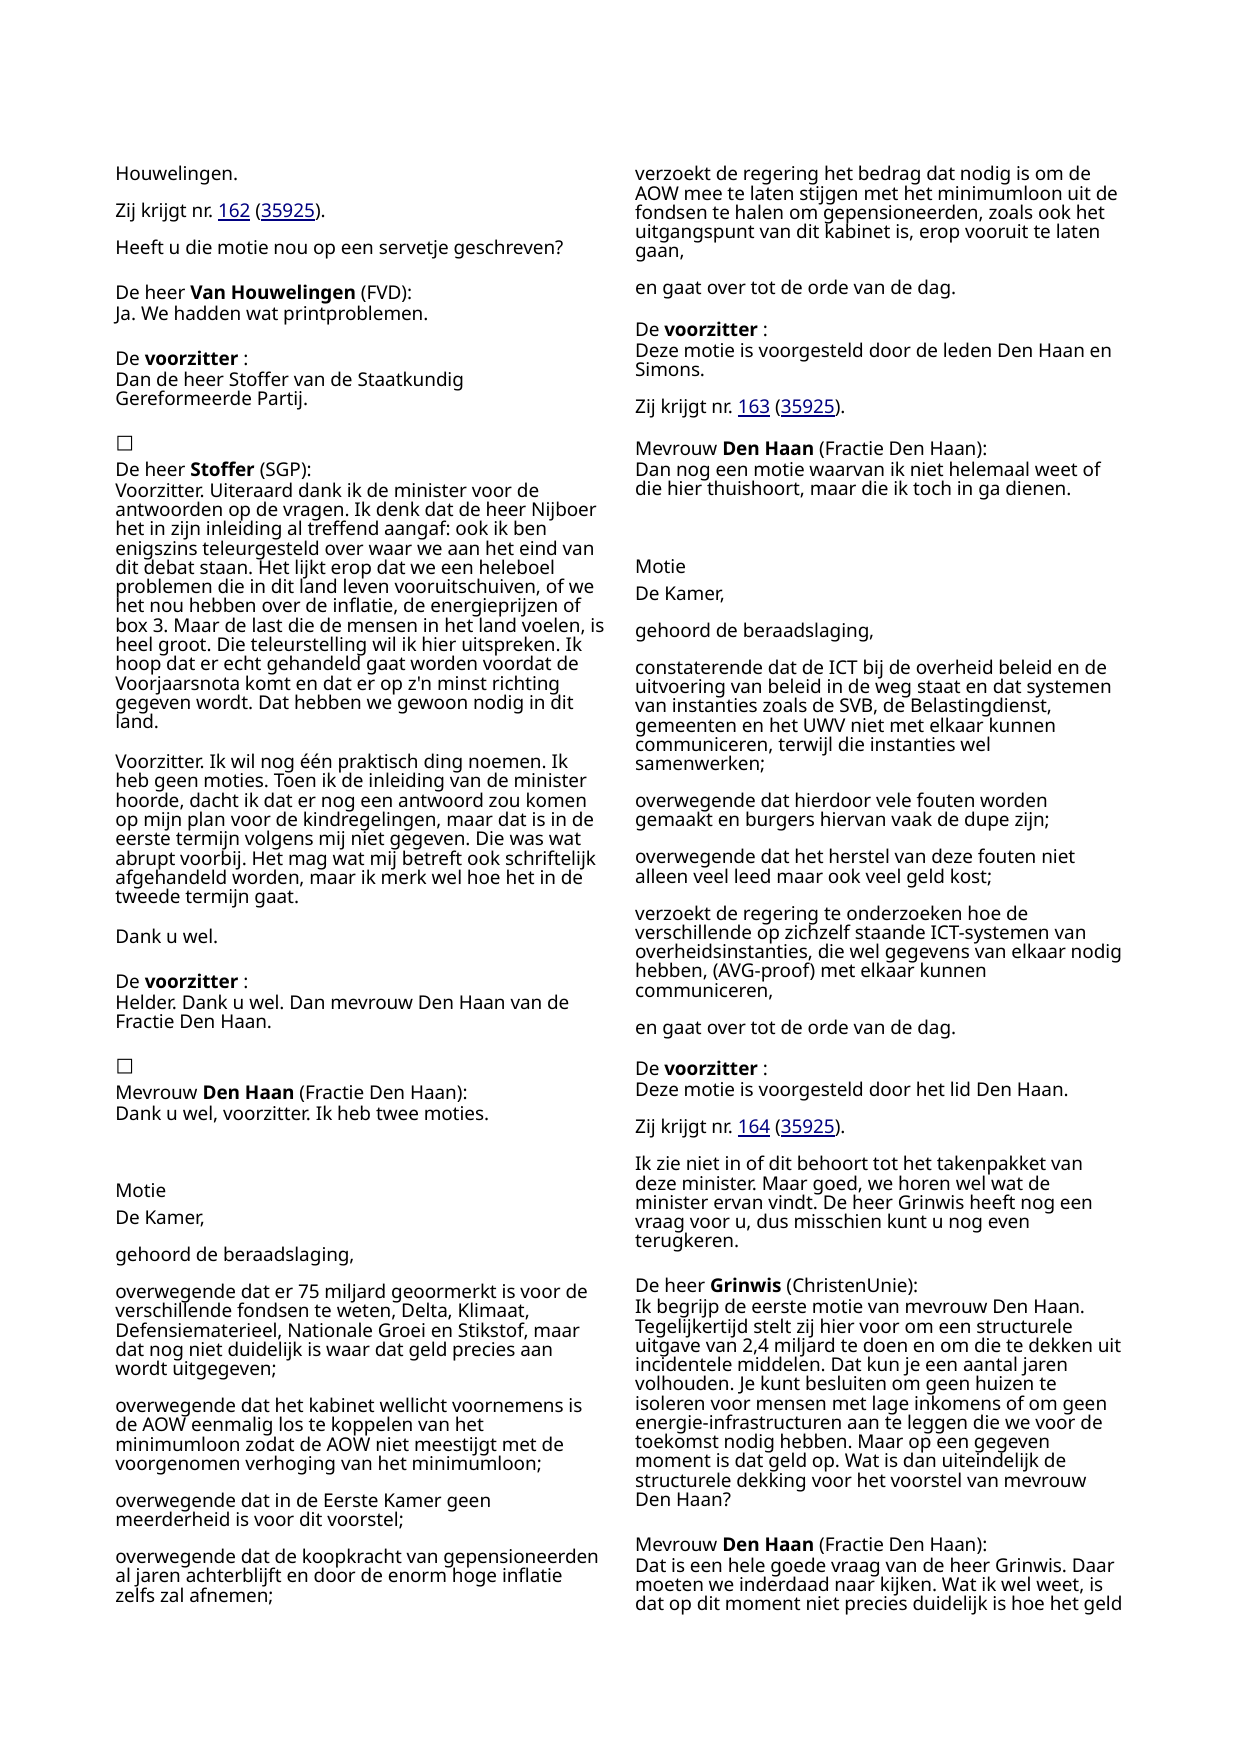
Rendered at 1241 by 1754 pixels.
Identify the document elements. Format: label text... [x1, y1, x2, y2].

text Motie [115, 1177, 605, 1203]
text gehoord de beraadslaging, [635, 622, 1125, 641]
text ⬜ [115, 1053, 605, 1079]
text Dan nog een motie waarvan ik niet helemaal weet of die hier thuishoort, maar die ik toch in ga dienen. [635, 461, 1125, 500]
text en gaat over tot de orde van de dag. [635, 1019, 1125, 1038]
text overwegende dat de koopkracht van gepensioneerden al jaren achterblijft en door de enorm hoge inflatie zelfs zal afnemen; [115, 1548, 605, 1606]
text Zij krijgt nr. 162 (35925). [115, 202, 605, 222]
text Dank u wel. [115, 928, 605, 947]
text Heeft u die motie nou op een servetje geschreven? [115, 239, 605, 259]
text Dank u wel, voorzitter. Ik heb twee moties. [115, 1105, 605, 1124]
text overwegende dat hierdoor vele fouten worden gemaakt en burgers hiervan vaak de dupe zijn; [635, 792, 1125, 831]
text Dat is een hele goede vraag van de heer Grinwis. Daar moeten we inderdaad naar kijken. Wat ik wel weet, is dat op dit moment niet precies duidelijk is hoe het geld [635, 1557, 1125, 1615]
text Ja. We hadden wat printproblemen. [115, 305, 605, 324]
text De voorzitter : [115, 968, 605, 994]
text verzoekt de regering te onderzoeken hoe de verschillende op zichzelf staande ICT-systemen van overheidsinstanties, die wel gegevens van elkaar nodig hebben, (AVG-proof) met elkaar kunnen communiceren, [635, 904, 1125, 1001]
text Zij krijgt nr. 164 (35925). [635, 1118, 1125, 1138]
text overwegende dat in de Eerste Kamer geen meerderheid is voor dit voorstel; [115, 1492, 605, 1530]
text ⬜ [115, 430, 605, 456]
text verzoekt de regering het bedrag dat nodig is om de AOW mee te laten stijgen met het minimumloon uit de fondsen te halen om gepensioneerden, zoals ook het uitgangspunt van dit kabinet is, erop vooruit te laten gaan, [635, 165, 1125, 262]
text Helder. Dank u wel. Dan mevrouw Den Haan van de Fractie Den Haan. [115, 994, 605, 1032]
text Mevrouw Den Haan (Fractie Den Haan): [115, 1079, 605, 1105]
text Dan de heer Stoffer van de Staatkundig Gereformeerde Partij. [115, 371, 605, 409]
text De heer Van Houwelingen (FVD): [115, 279, 605, 305]
text Mevrouw Den Haan (Fractie Den Haan): [635, 435, 1125, 461]
text De voorzitter : [635, 316, 1125, 342]
text Voorzitter. Uiteraard dank ik de minister voor de antwoorden op de vragen. Ik denk dat de heer Nijboer het in zijn inleiding al treffend aangaf: ook ik ben enigszins teleurgesteld over waar we aan het eind van dit debat staan. Het lijkt erop dat we een heleboel problemen die in dit land leven vooruitschuiven, of we het nou hebben over de inflatie, de energieprijzen of box 3. Maar de last die de mensen in het land voelen, is heel groot. Die teleurstelling wil ik hier uitspreken. Ik hoop dat er echt gehandeld gaat worden voordat de Voorjaarsnota komt en dat er op z'n minst richting gegeven wordt. Dat hebben we gewoon nodig in dit land. [115, 482, 605, 732]
text overwegende dat het herstel van deze fouten niet alleen veel leed maar ook veel geld kost; [635, 848, 1125, 887]
text Motie [635, 553, 1125, 579]
text Deze motie is voorgesteld door de leden Den Haan en Simons. [635, 342, 1125, 381]
text overwegende dat er 75 miljard geoormerkt is voor de verschillende fondsen te weten, Delta, Klimaat, Defensiematerieel, Nationale Groei en Stikstof, maar dat nog niet duidelijk is waar dat geld precies aan wordt uitgegeven; [115, 1283, 605, 1379]
text Mevrouw Den Haan (Fractie Den Haan): [635, 1531, 1125, 1557]
text Voorzitter. Ik wil nog één praktisch ding noemen. Ik heb geen moties. Toen ik de inleiding van de minister hoorde, dacht ik dat er nog een antwoord zou komen op mijn plan voor de kindregelingen, maar dat is in de eerste termijn volgens mij niet gegeven. Die was wat abrupt voorbij. Het mag wat mij betreft ook schriftelijk afgehandeld worden, maar ik merk wel hoe het in de tweede termijn gaat. [115, 753, 605, 907]
text De heer Stoffer (SGP): [115, 456, 605, 482]
text De voorzitter : [635, 1056, 1125, 1081]
text Ik zie niet in of dit behoort tot het takenpakket van deze minister. Maar goed, we horen wel wat de minister ervan vindt. De heer Grinwis heeft nog een vraag voor u, dus misschien kunt u nog even terugkeren. [635, 1155, 1125, 1252]
text De Kamer, [635, 585, 1125, 604]
text constaterende dat de ICT bij de overheid beleid en de uitvoering van beleid in de weg staat en dat systemen van instanties zoals de SVB, de Belastingdienst, gemeenten en het UWV niet met elkaar kunnen communiceren, terwijl die instanties wel samenwerken; [635, 659, 1125, 774]
text Zij krijgt nr. 163 (35925). [635, 398, 1125, 418]
text Houwelingen. [115, 165, 605, 184]
text De heer Grinwis (ChristenUnie): [635, 1273, 1125, 1298]
text overwegende dat het kabinet wellicht voornemens is de AOW eenmalig los te koppelen van het minimumloon zodat de AOW niet meestijgt met de voorgenomen verhoging van het minimumloon; [115, 1397, 605, 1474]
text gehoord de beraadslaging, [115, 1246, 605, 1265]
text De voorzitter : [115, 345, 605, 371]
text De Kamer, [115, 1209, 605, 1228]
text en gaat over tot de orde van de dag. [635, 279, 1125, 299]
text Ik begrijp de eerste motie van mevrouw Den Haan. Tegelijkertijd stelt zij hier voor om een structurele uitgave van 2,4 miljard te doen en om die te dekken uit incidentele middelen. Dat kun je een aantal jaren volhouden. Je kunt besluiten om geen huizen te isoleren voor mensen met lage inkomens of om geen energie-infrastructuren aan te leggen die we voor de toekomst nodig hebben. Maar op een gegeven moment is dat geld op. Wat is dan uiteindelijk de structurele dekking voor het voorstel van mevrouw Den Haan? [635, 1298, 1125, 1510]
text Deze motie is voorgesteld door het lid Den Haan. [635, 1081, 1125, 1101]
